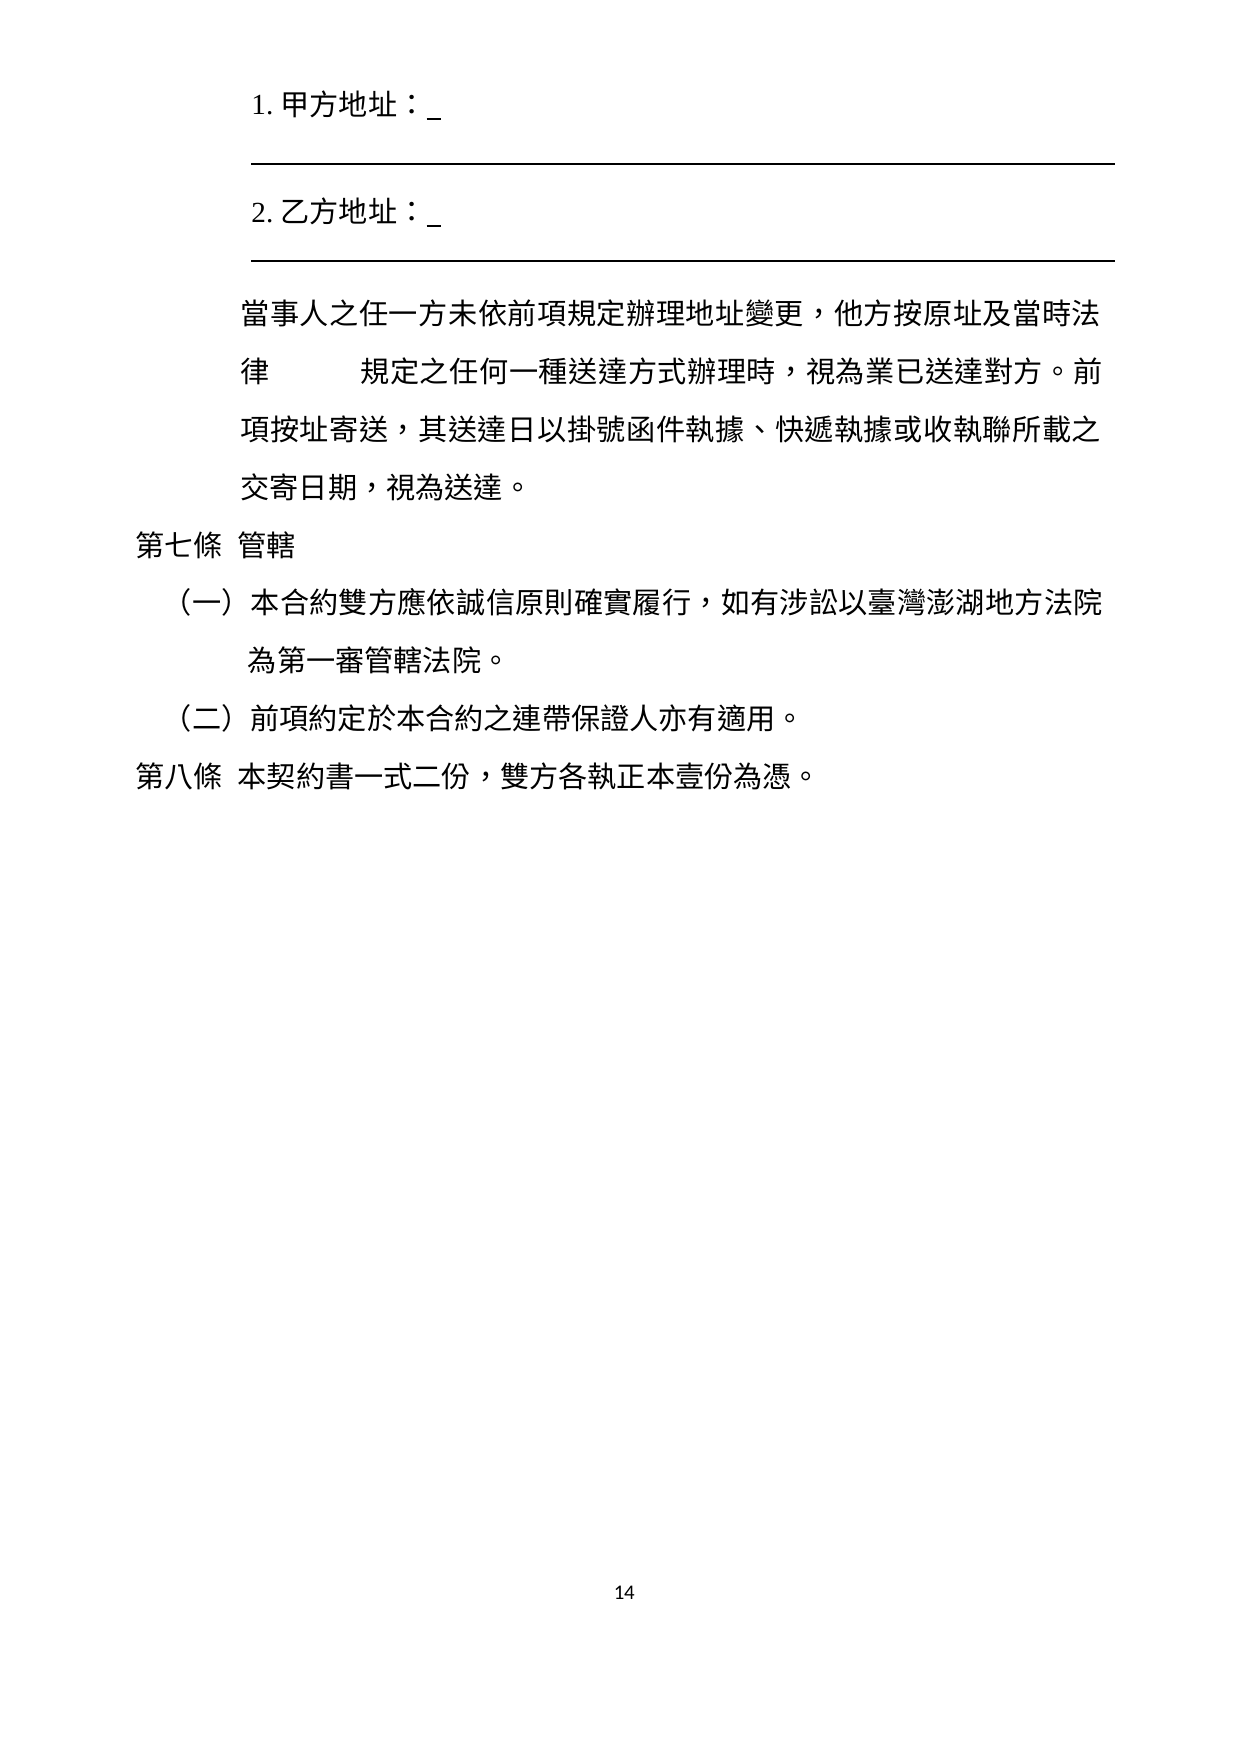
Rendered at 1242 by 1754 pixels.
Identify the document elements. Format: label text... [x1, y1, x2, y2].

text （一）本合約雙方應依誠信原則確實履行，如有涉訟以臺灣澎湖地方法院為第一審管轄法院。 [163, 580, 1103, 680]
text 1. 甲方地址： [251, 75, 1114, 163]
text 第七條 管轄 [135, 522, 1103, 564]
text 2. 乙方地址： [251, 192, 1114, 260]
text 第八條 本契約書一式二份，雙方各執正本壹份為憑。 [135, 754, 1103, 796]
text 當事人之任一方未依前項規定辦理地址變更，他方按原址及當時法律 規定之任何一種送達方式辦理時，視為業已送達對方。前項按址寄送，其送達日以掛號函件執據、快遞執據或收執聯所載之交寄日期，視為送達。 [240, 291, 1103, 507]
text （二）前項約定於本合約之連帶保證人亦有適用。 [163, 696, 1103, 738]
